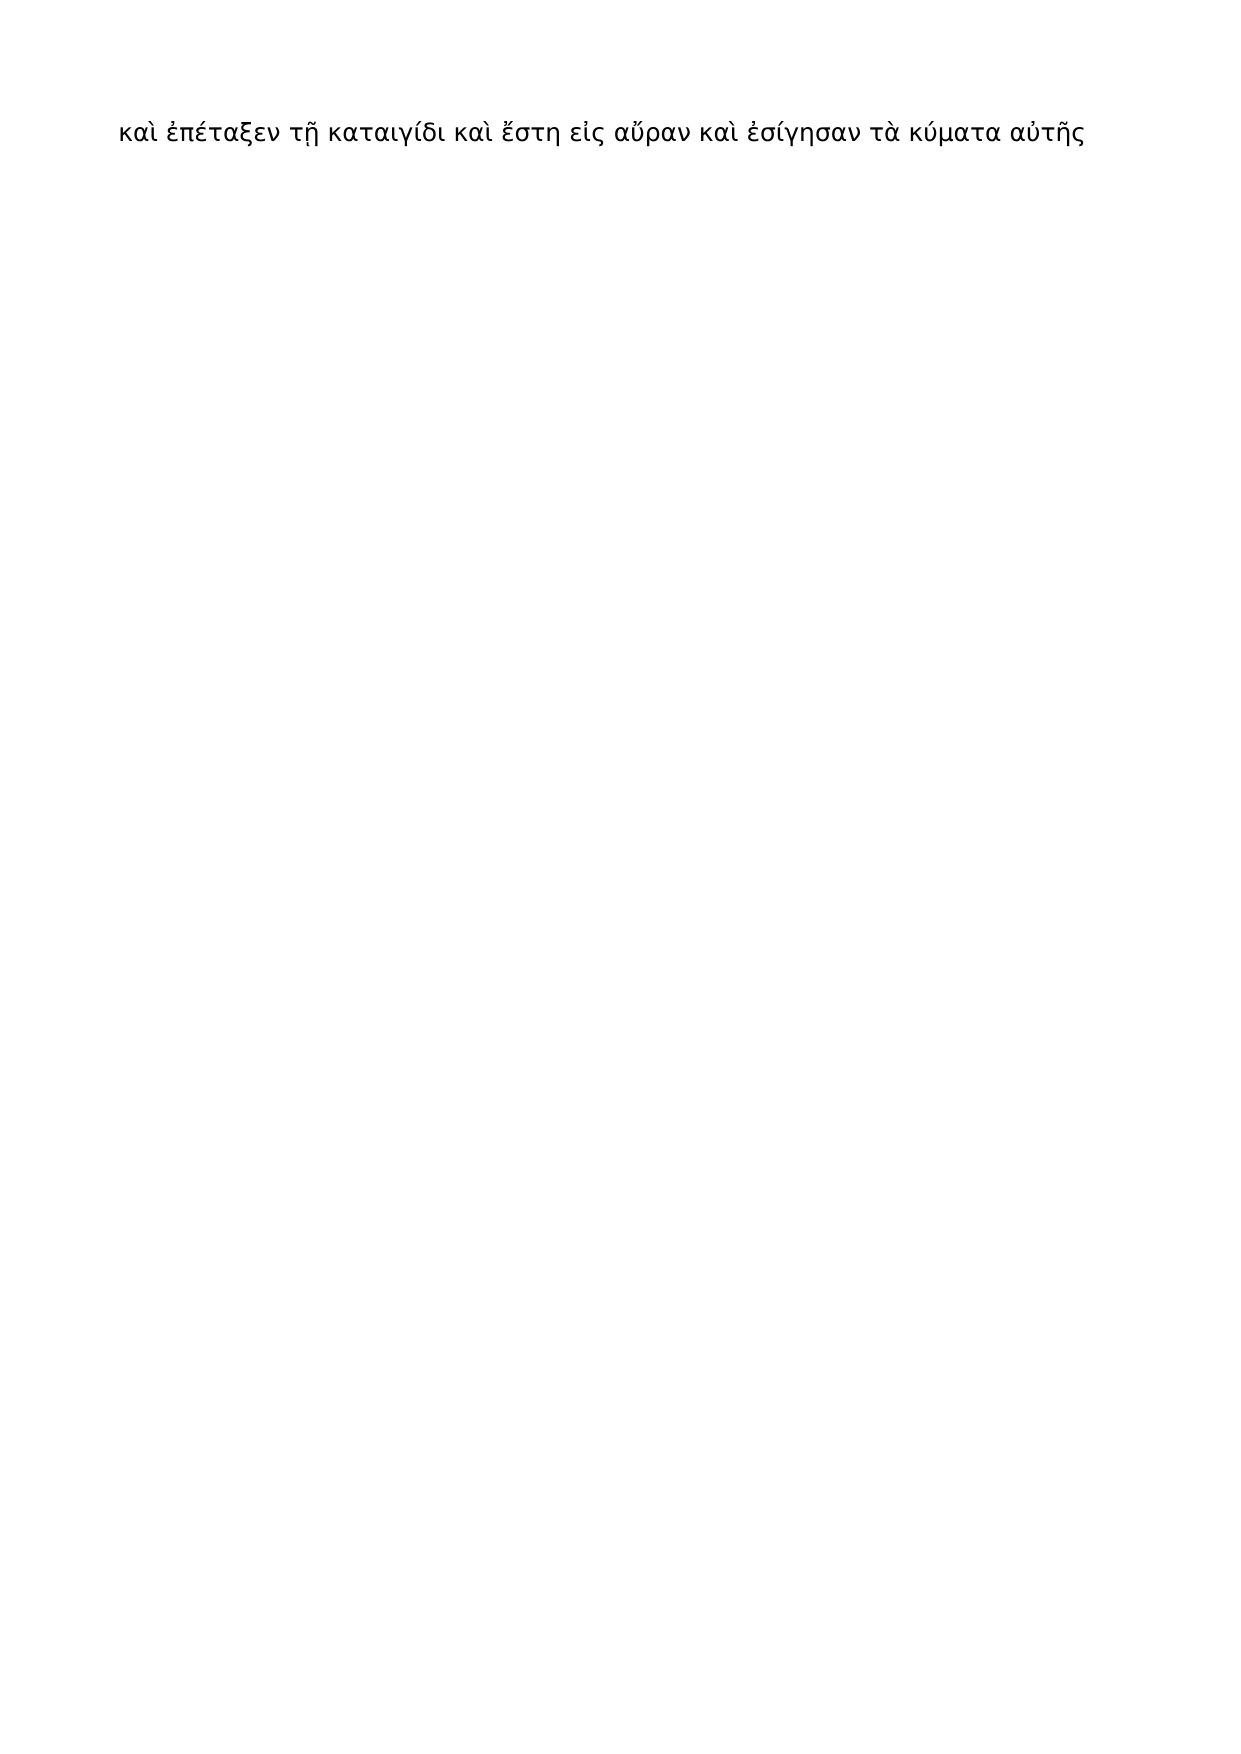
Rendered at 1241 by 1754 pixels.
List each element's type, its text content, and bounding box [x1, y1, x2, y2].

text καὶ ἐπέταξεν τῇ καταιγίδι καὶ ἔστη εἰς αὔραν καὶ ἐσίγησαν τὰ κύματα αὐτῆς [118, 118, 1122, 147]
